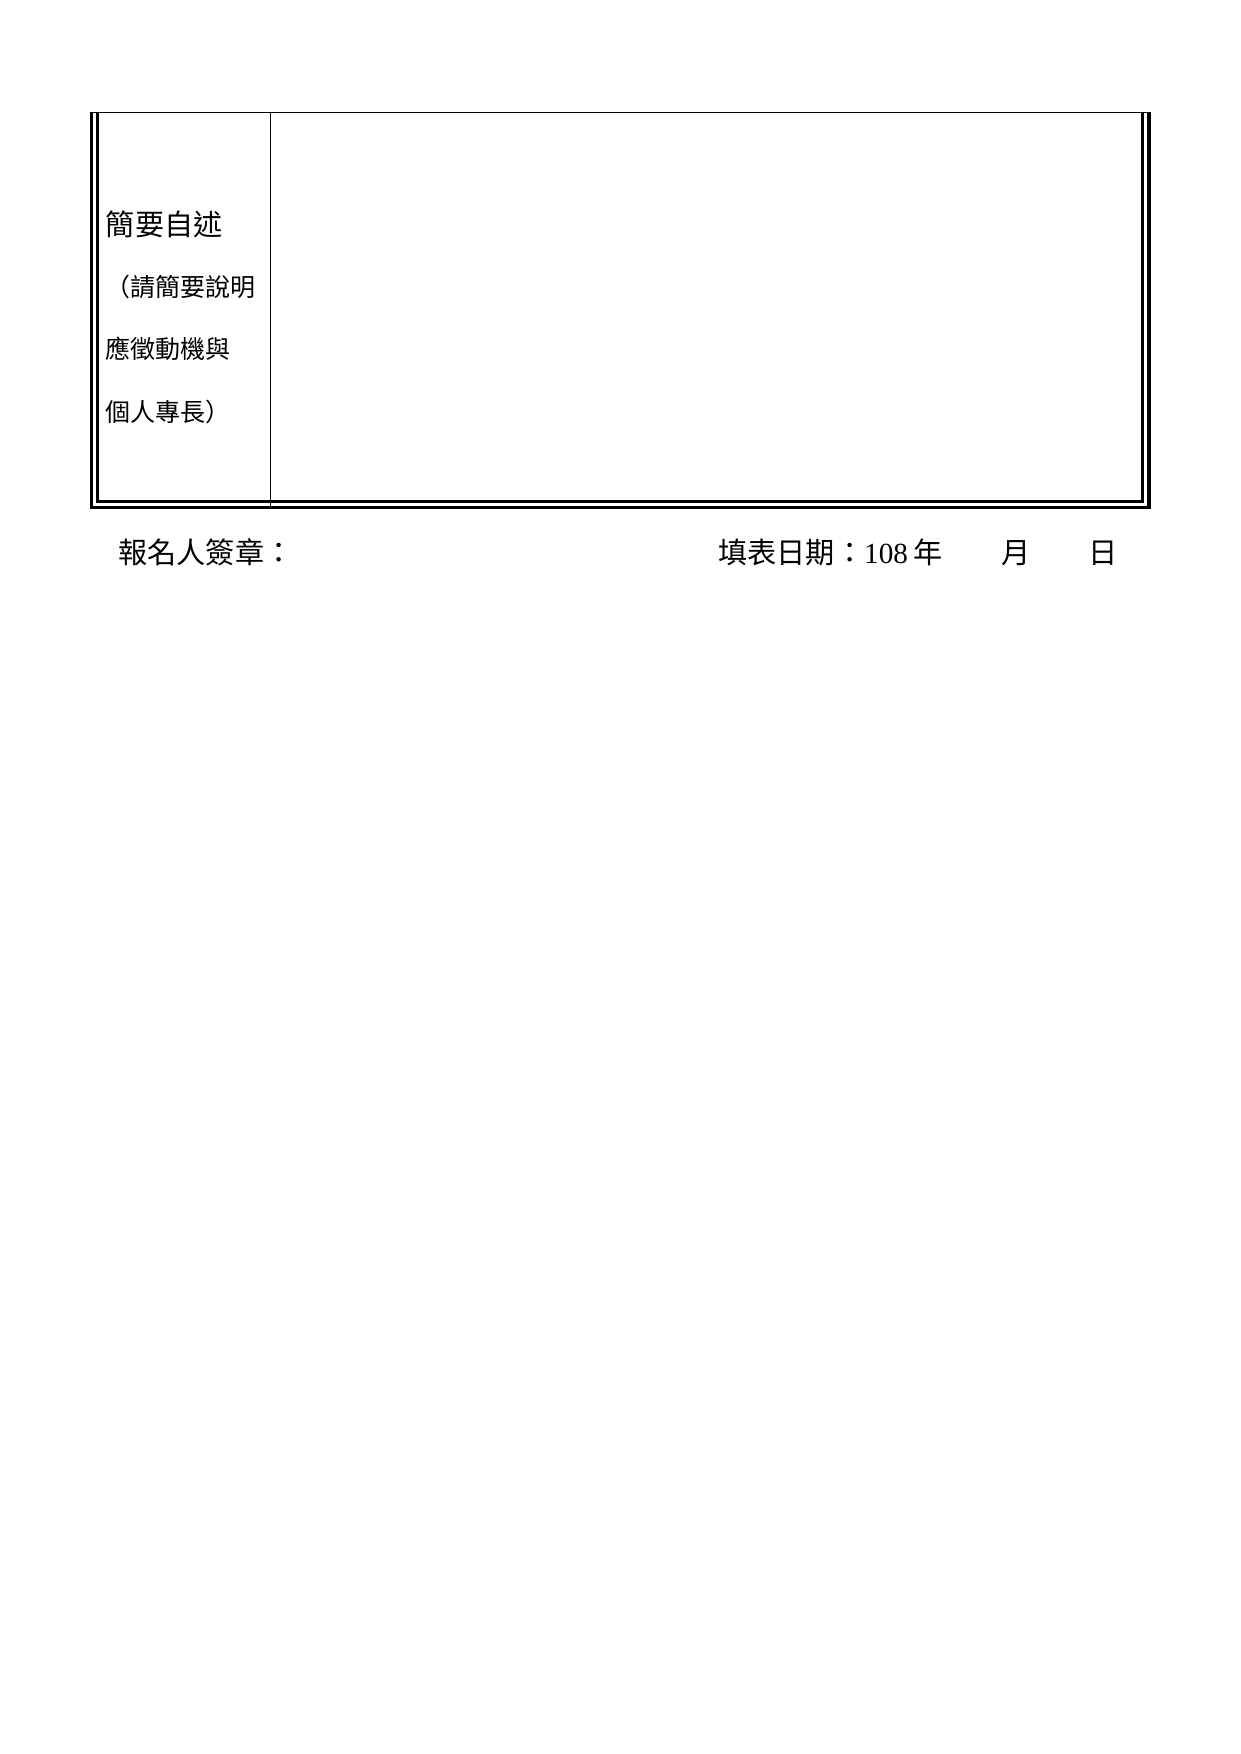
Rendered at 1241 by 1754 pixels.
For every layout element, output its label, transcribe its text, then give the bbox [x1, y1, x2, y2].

table_cell [271, 113, 1141, 499]
text 報名人簽章： 填表日期：108年 月 日 [118, 509, 1122, 571]
table_cell 簡要自述 （請簡要說明 應徵動機與 個人專長） [99, 113, 270, 499]
